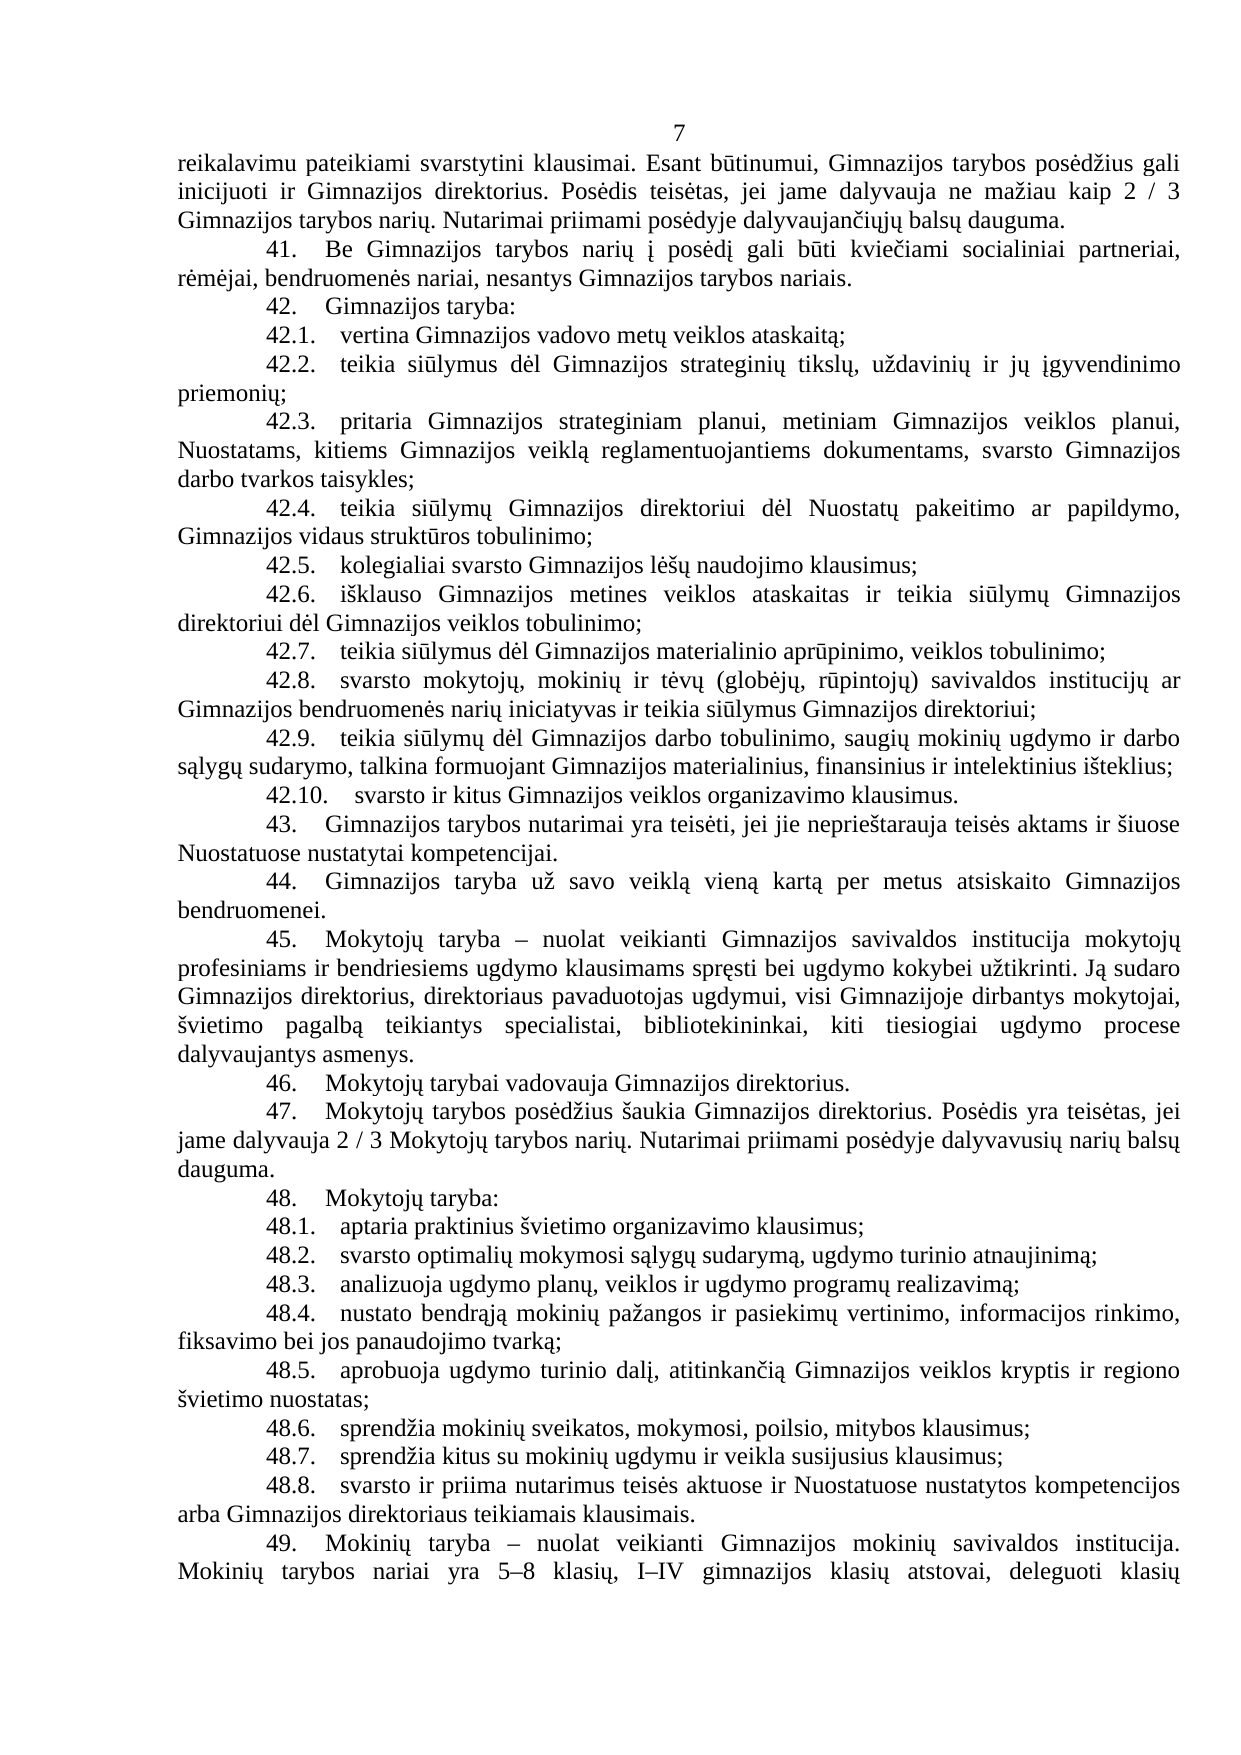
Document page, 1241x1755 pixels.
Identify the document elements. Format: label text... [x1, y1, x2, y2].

text 42.10. svarsto ir kitus Gimnazijos veiklos organizavimo klausimus. [177, 780, 1181, 809]
text 44. Gimnazijos taryba už savo veiklą vieną kartą per metus atsiskaito Gimnazijos bendruomenei. [177, 866, 1181, 924]
text 45. Mokytojų taryba – nuolat veikianti Gimnazijos savivaldos institucija mokytojų profesiniams ir bendriesiems ugdymo klausimams spręsti bei ugdymo kokybei užtikrinti. Ją sudaro Gimnazijos direktorius, direktoriaus pavaduotojas ugdymui, visi Gimnazijoje dirbantys mokytojai, švietimo pagalbą teikiantys specialistai, bibliotekininkai, kiti tiesiogiai ugdymo procese dalyvaujantys asmenys. [177, 924, 1181, 1068]
text 46. Mokytojų tarybai vadovauja Gimnazijos direktorius. [177, 1068, 1181, 1096]
text 41. Be Gimnazijos tarybos narių į posėdį gali būti kviečiami socialiniai partneriai, rėmėjai, bendruomenės nariai, nesantys Gimnazijos tarybos nariais. [177, 234, 1181, 291]
text 42.9. teikia siūlymų dėl Gimnazijos darbo tobulinimo, saugių mokinių ugdymo ir darbo sąlygų sudarymo, talkina formuojant Gimnazijos materialinius, finansinius ir intelektinius išteklius; [177, 723, 1181, 780]
text 48.3. analizuoja ugdymo planų, veiklos ir ugdymo programų realizavimą; [177, 1269, 1181, 1298]
text 48.4. nustato bendrąją mokinių pažangos ir pasiekimų vertinimo, informacijos rinkimo, fiksavimo bei jos panaudojimo tvarką; [177, 1298, 1181, 1355]
text 42. Gimnazijos taryba: [177, 291, 1181, 320]
text 48.7. sprendžia kitus su mokinių ugdymu ir veikla susijusius klausimus; [177, 1441, 1181, 1470]
text 42.6. išklauso Gimnazijos metines veiklos ataskaitas ir teikia siūlymų Gimnazijos direktoriui dėl Gimnazijos veiklos tobulinimo; [177, 579, 1181, 636]
text 43. Gimnazijos tarybos nutarimai yra teisėti, jei jie neprieštarauja teisės aktams ir šiuose Nuostatuose nustatytai kompetencijai. [177, 809, 1181, 866]
text 42.8. svarsto mokytojų, mokinių ir tėvų (globėjų, rūpintojų) savivaldos institucijų ar Gimnazijos bendruomenės narių iniciatyvas ir teikia siūlymus Gimnazijos direktoriui; [177, 665, 1181, 723]
text 42.5. kolegialiai svarsto Gimnazijos lėšų naudojimo klausimus; [177, 550, 1181, 579]
text 48.6. sprendžia mokinių sveikatos, mokymosi, poilsio, mitybos klausimus; [177, 1413, 1181, 1441]
text 48. Mokytojų taryba: [177, 1183, 1181, 1211]
text 48.1. aptaria praktinius švietimo organizavimo klausimus; [177, 1211, 1181, 1240]
text 42.2. teikia siūlymus dėl Gimnazijos strateginių tikslų, uždavinių ir jų įgyvendinimo priemonių; [177, 349, 1181, 406]
text 49. Mokinių taryba – nuolat veikianti Gimnazijos mokinių savivaldos institucija. Mokinių tarybos nariai yra 5–8 klasių, I–IV gimnazijos klasių atstovai, deleguoti klasių [177, 1528, 1181, 1585]
text 42.4. teikia siūlymų Gimnazijos direktoriui dėl Nuostatų pakeitimo ar papildymo, Gimnazijos vidaus struktūros tobulinimo; [177, 493, 1181, 550]
text 42.7. teikia siūlymus dėl Gimnazijos materialinio aprūpinimo, veiklos tobulinimo; [177, 636, 1181, 665]
text 42.3. pritaria Gimnazijos strateginiam planui, metiniam Gimnazijos veiklos planui, Nuostatams, kitiems Gimnazijos veiklą reglamentuojantiems dokumentams, svarsto Gimnazijos darbo tvarkos taisykles; [177, 406, 1181, 493]
text reikalavimu pateikiami svarstytini klausimai. Esant būtinumui, Gimnazijos tarybos posėdžius gali inicijuoti ir Gimnazijos direktorius. Posėdis teisėtas, jei jame dalyvauja ne mažiau kaip 2 / 3 Gimnazijos tarybos narių. Nutarimai priimami posėdyje dalyvaujančiųjų balsų dauguma. [177, 148, 1181, 234]
text 48.5. aprobuoja ugdymo turinio dalį, atitinkančią Gimnazijos veiklos kryptis ir regiono švietimo nuostatas; [177, 1355, 1181, 1413]
text 42.1. vertina Gimnazijos vadovo metų veiklos ataskaitą; [177, 320, 1181, 349]
text 48.8. svarsto ir priima nutarimus teisės aktuose ir Nuostatuose nustatytos kompetencijos arba Gimnazijos direktoriaus teikiamais klausimais. [177, 1470, 1181, 1528]
text 48.2. svarsto optimalių mokymosi sąlygų sudarymą, ugdymo turinio atnaujinimą; [177, 1240, 1181, 1269]
text 47. Mokytojų tarybos posėdžius šaukia Gimnazijos direktorius. Posėdis yra teisėtas, jei jame dalyvauja 2 / 3 Mokytojų tarybos narių. Nutarimai priimami posėdyje dalyvavusių narių balsų dauguma. [177, 1096, 1181, 1183]
